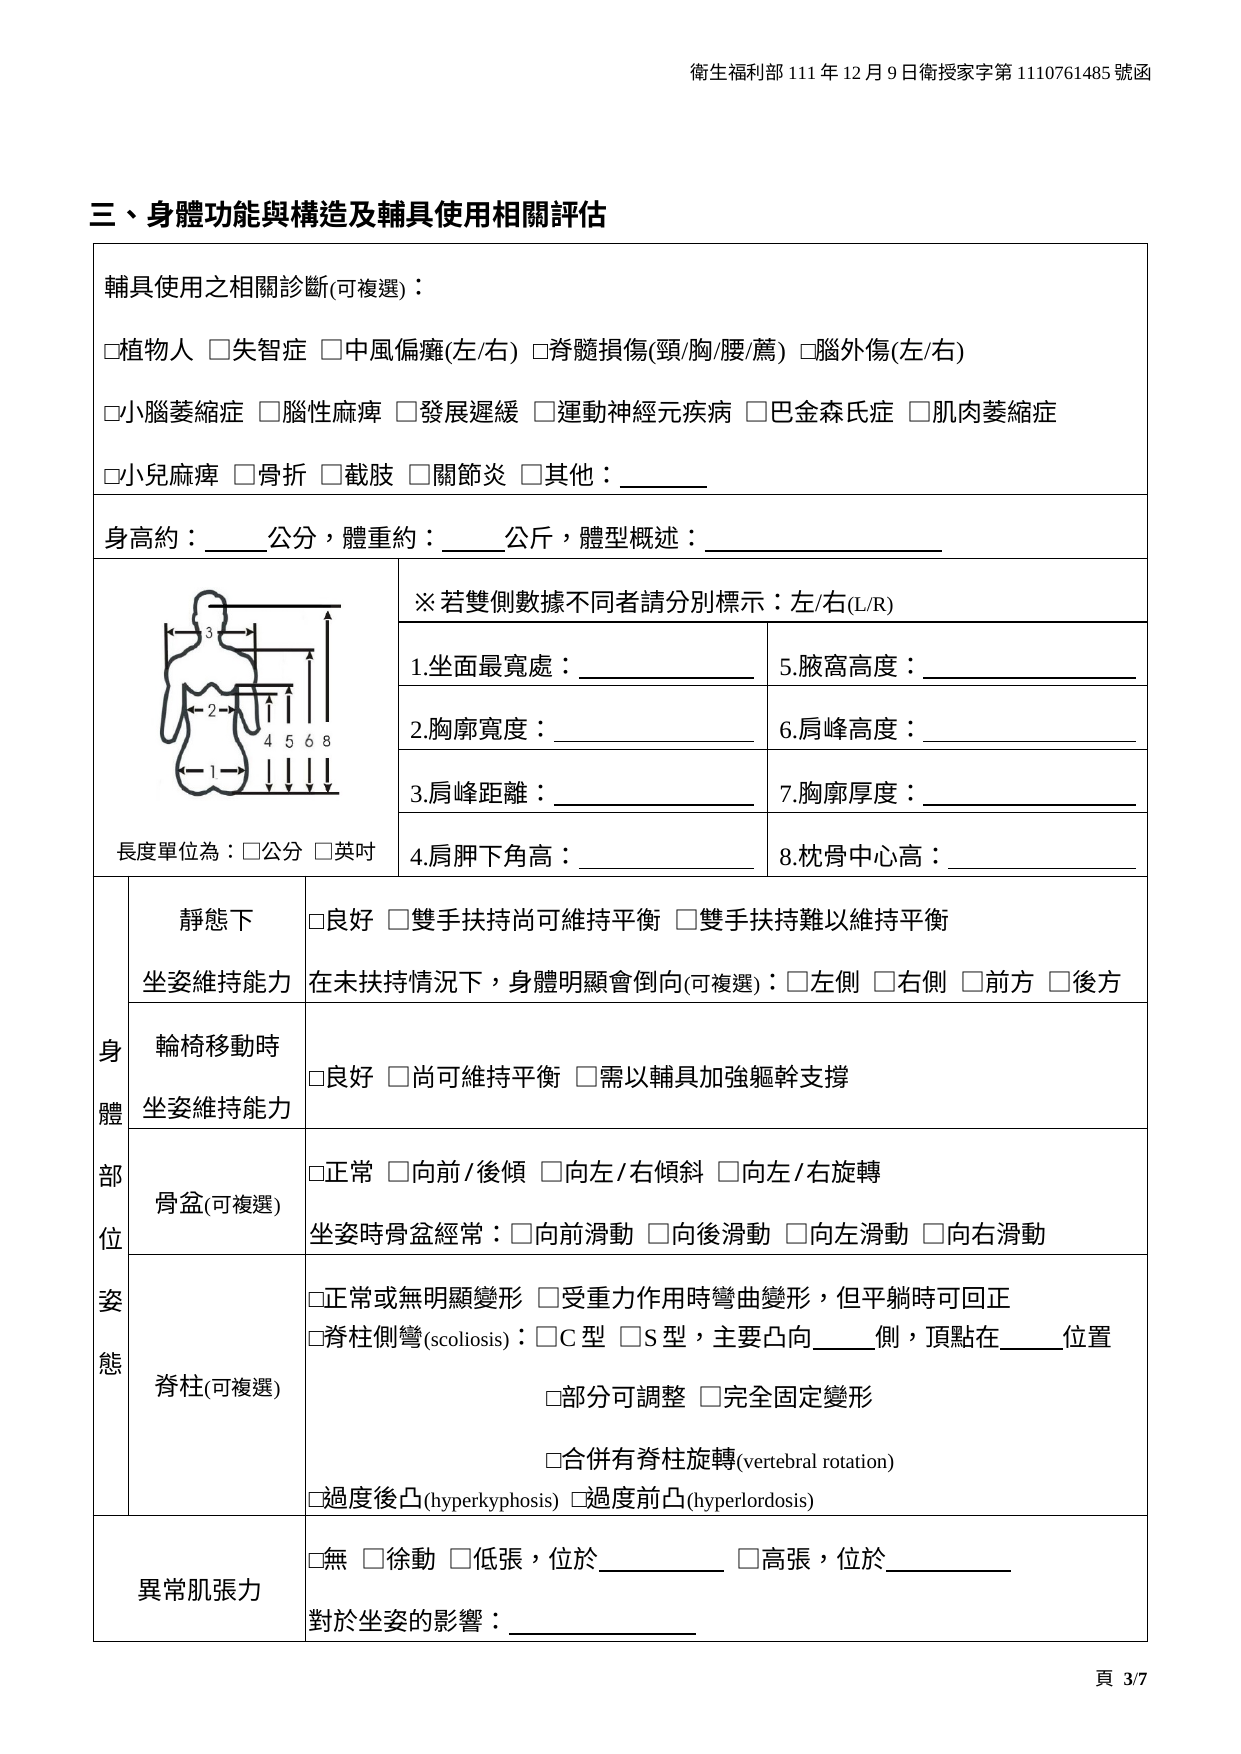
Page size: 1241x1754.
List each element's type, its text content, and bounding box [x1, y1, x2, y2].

table_cell □良好 □尚可維持平衡 □需以輔具加強軀幹支撐 [306, 1003, 1147, 1128]
table_cell □正常 □向前/後傾 □向左/右傾斜 □向左/右旋轉 坐姿時骨盆經常：□向前滑動 □向後滑動 □向左滑動 □向右滑動 [306, 1129, 1147, 1254]
table_cell 輪椅移動時 坐姿維持能力 [129, 1003, 305, 1128]
table_cell 1.坐面最寬處： [399, 623, 767, 685]
table_cell 3.肩峰距離： [399, 750, 767, 812]
table_cell 4.肩胛下角高： [399, 813, 767, 876]
table_cell □無 □徐動 □低張，位於 □高張，位於 對於坐姿的影響： [306, 1516, 1147, 1641]
table_cell 異常肌張力 [94, 1516, 305, 1641]
table_cell 5.腋窩高度： [768, 623, 1147, 685]
table_cell 骨盆(可複選) [129, 1129, 305, 1254]
table_cell 6.肩峰高度： [768, 686, 1147, 748]
table_cell 長度單位為：□公分 □英吋 [94, 559, 398, 876]
table_cell 8.枕骨中心高： [768, 813, 1147, 876]
table_cell □良好 □雙手扶持尚可維持平衡 □雙手扶持難以維持平衡 在未扶持情況下，身體明顯會倒向(可複選)：□左側 □右側 □前方 □後方 [306, 877, 1147, 1002]
table_cell 身體部位姿態 [94, 877, 128, 1515]
table_cell ※若雙側數據不同者請分別標示：左/右(L/R) [399, 559, 1147, 621]
table_cell 脊柱(可複選) [129, 1255, 305, 1515]
table_cell 2.胸廓寬度： [399, 686, 767, 748]
table_cell □正常或無明顯變形 □受重力作用時彎曲變形，但平躺時可回正 □脊柱側彎(scoliosis)：□C型 □S型，主要凸向 側，頂點在 位置 □部分可調整 □完全固定變形 □合併有脊柱旋轉(vertebral rotation) □過度後凸(hyperkyphosis) □過度前凸(hyperlordosis) [306, 1255, 1147, 1515]
table_cell 7.胸廓厚度： [768, 750, 1147, 812]
table_cell 靜態下 坐姿維持能力 [129, 877, 305, 1002]
text 三、身體功能與構造及輔具使用相關評估 [89, 169, 1152, 232]
table_header 輔具使用之相關診斷(可複選)： □植物人 □失智症 □中風偏癱(左/右) □脊髓損傷(頸/胸/腰/薦) □腦外傷(左/右) □小腦萎縮症 □腦性麻痺 □發展遲緩 □運動神經元疾病 □巴金森氏症 □肌肉萎縮症 □小兒麻痺 □骨折 □截肢 □關節炎 □其他： [94, 244, 1147, 494]
table_cell 身高約： 公分，體重約： 公斤，體型概述： [94, 495, 1147, 558]
